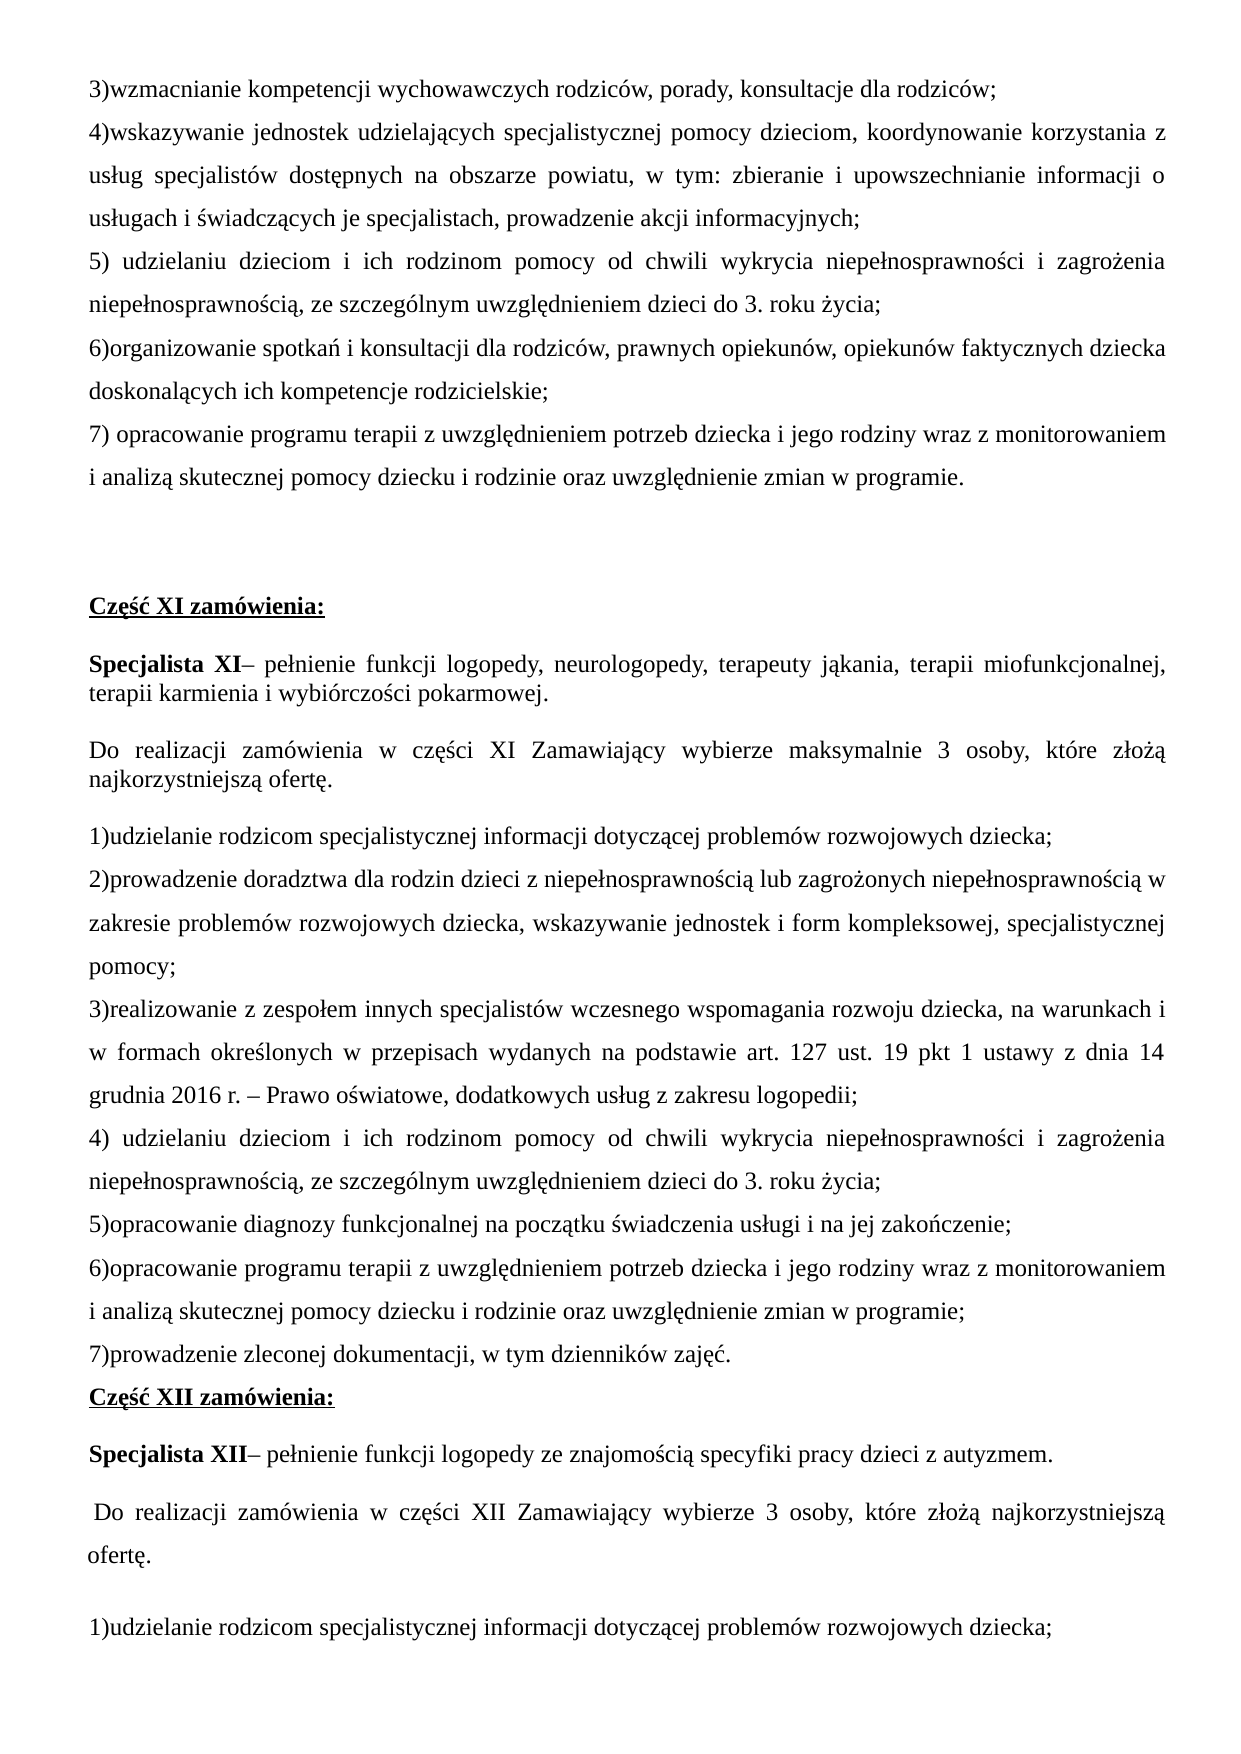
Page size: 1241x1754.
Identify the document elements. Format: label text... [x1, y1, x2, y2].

text Część XII zamówienia: [89, 1382, 1167, 1411]
text 2)prowadzenie doradztwa dla rodzin dzieci z niepełnosprawnością lub zagrożonych niepełnosprawnością w zakresie problemów rozwojowych dziecka, wskazywanie jednostek i form kompleksowej, specjalistycznej pomocy; [89, 864, 1167, 979]
text Część XI zamówienia: [89, 591, 1167, 620]
text 6)organizowanie spotkań i konsultacji dla rodziców, prawnych opiekunów, opiekunów faktycznych dziecka doskonalących ich kompetencje rodzicielskie; [89, 333, 1167, 404]
text 5) udzielaniu dzieciom i ich rodzinom pomocy od chwili wykrycia niepełnosprawności i zagrożenia niepełnosprawnością, ze szczególnym uwzględnieniem dzieci do 3. roku życia; [89, 246, 1167, 318]
text Specjalista XII– pełnienie funkcji logopedy ze znajomością specyfiki pracy dzieci z autyzmem. [89, 1439, 1167, 1468]
text 3)wzmacnianie kompetencji wychowawczych rodziców, porady, konsultacje dla rodziców; [89, 74, 1167, 103]
text 3)realizowanie z zespołem innych specjalistów wczesnego wspomagania rozwoju dziecka, na warunkach i w formach określonych w przepisach wydanych na podstawie art. 127 ust. 19 pkt 1 ustawy z dnia 14 grudnia 2016 r. – Prawo oświatowe, dodatkowych usług z zakresu logopedii; [89, 994, 1167, 1109]
text Specjalista XI– pełnienie funkcji logopedy, neurologopedy, terapeuty jąkania, terapii miofunkcjonalnej, terapii karmienia i wybiórczości pokarmowej. [89, 649, 1167, 706]
text 4) udzielaniu dzieciom i ich rodzinom pomocy od chwili wykrycia niepełnosprawności i zagrożenia niepełnosprawnością, ze szczególnym uwzględnieniem dzieci do 3. roku życia; [89, 1123, 1167, 1195]
text Do realizacji zamówienia w części XII Zamawiający wybierze 3 osoby, które złożą najkorzystniejszą ofertę. [87, 1497, 1167, 1569]
text 7)prowadzenie zleconej dokumentacji, w tym dzienników zajęć. [89, 1339, 1167, 1368]
text 1)udzielanie rodzicom specjalistycznej informacji dotyczącej problemów rozwojowych dziecka; [89, 821, 1167, 850]
text 7) opracowanie programu terapii z uwzględnieniem potrzeb dziecka i jego rodziny wraz z monitorowaniem i analizą skutecznej pomocy dziecku i rodzinie oraz uwzględnienie zmian w programie. [89, 419, 1167, 491]
text 1)udzielanie rodzicom specjalistycznej informacji dotyczącej problemów rozwojowych dziecka; [89, 1612, 1167, 1641]
text 5)opracowanie diagnozy funkcjonalnej na początku świadczenia usługi i na jej zakończenie; [89, 1209, 1167, 1238]
text 6)opracowanie programu terapii z uwzględnieniem potrzeb dziecka i jego rodziny wraz z monitorowaniem i analizą skutecznej pomocy dziecku i rodzinie oraz uwzględnienie zmian w programie; [89, 1253, 1167, 1324]
text 4)wskazywanie jednostek udzielających specjalistycznej pomocy dzieciom, koordynowanie korzystania z usług specjalistów dostępnych na obszarze powiatu, w tym: zbieranie i upowszechnianie informacji o usługach i świadczących je specjalistach, prowadzenie akcji informacyjnych; [89, 117, 1167, 232]
text Do realizacji zamówienia w części XI Zamawiający wybierze maksymalnie 3 osoby, które złożą najkorzystniejszą ofertę. [89, 735, 1167, 793]
